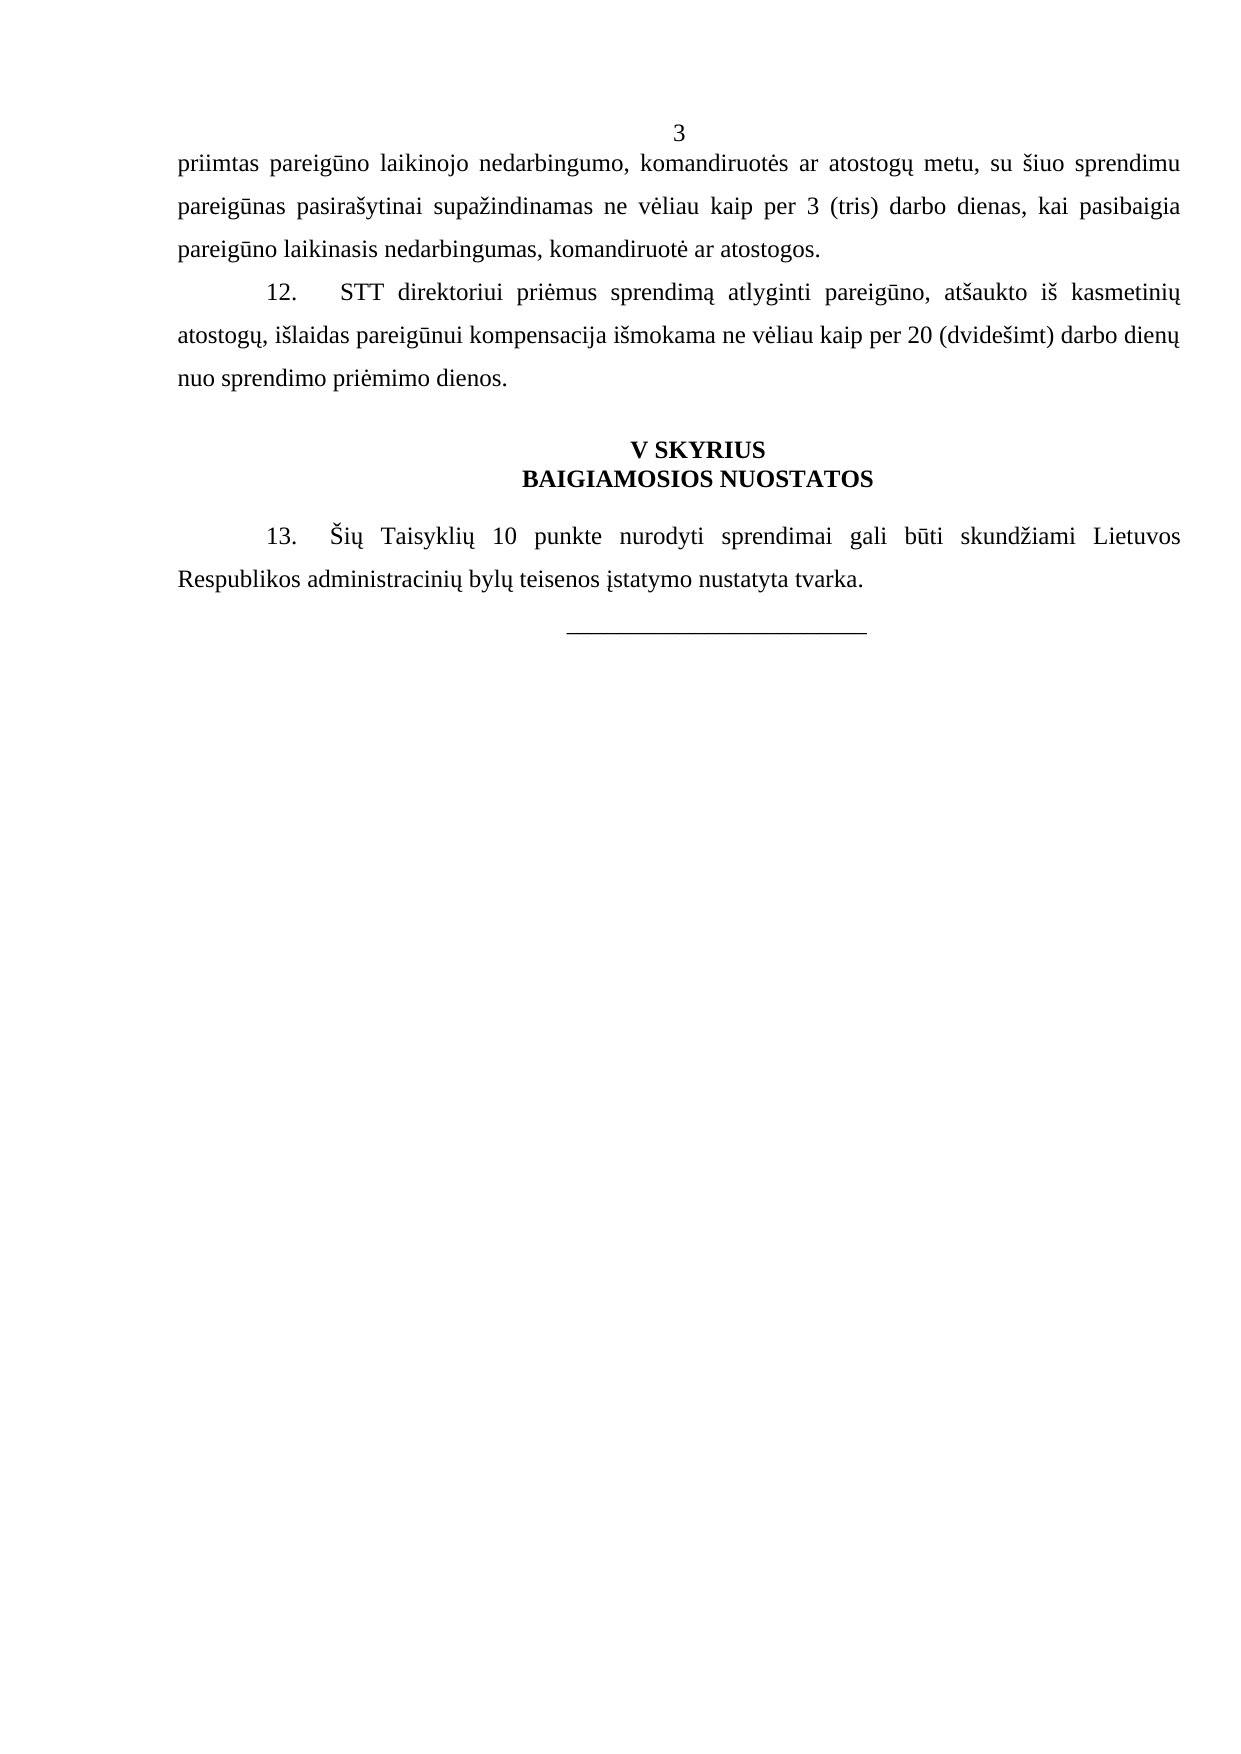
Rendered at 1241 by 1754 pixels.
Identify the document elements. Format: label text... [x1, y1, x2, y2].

text ________________________ [252, 608, 1181, 636]
text priimtas pareigūno laikinojo nedarbingumo, komandiruotės ar atostogų metu, su šiuo sprendimu pareigūnas pasirašytinai supažindinamas ne vėliau kaip per 3 (tris) darbo dienas, kai pasibaigia pareigūno laikinasis nedarbingumas, komandiruotė ar atostogos. [177, 148, 1181, 263]
text 13. Šių Taisyklių 10 punkte nurodyti sprendimai gali būti skundžiami Lietuvos Respublikos administracinių bylų teisenos įstatymo nustatyta tvarka. [177, 521, 1181, 593]
text V SKYRIUS [215, 435, 1181, 464]
text 12. STT direktoriui priėmus sprendimą atlyginti pareigūno, atšaukto iš kasmetinių atostogų, išlaidas pareigūnui kompensacija išmokama ne vėliau kaip per 20 (dvidešimt) darbo dienų nuo sprendimo priėmimo dienos. [177, 277, 1181, 392]
text BAIGIAMOSIOS NUOSTATOS [215, 464, 1181, 493]
